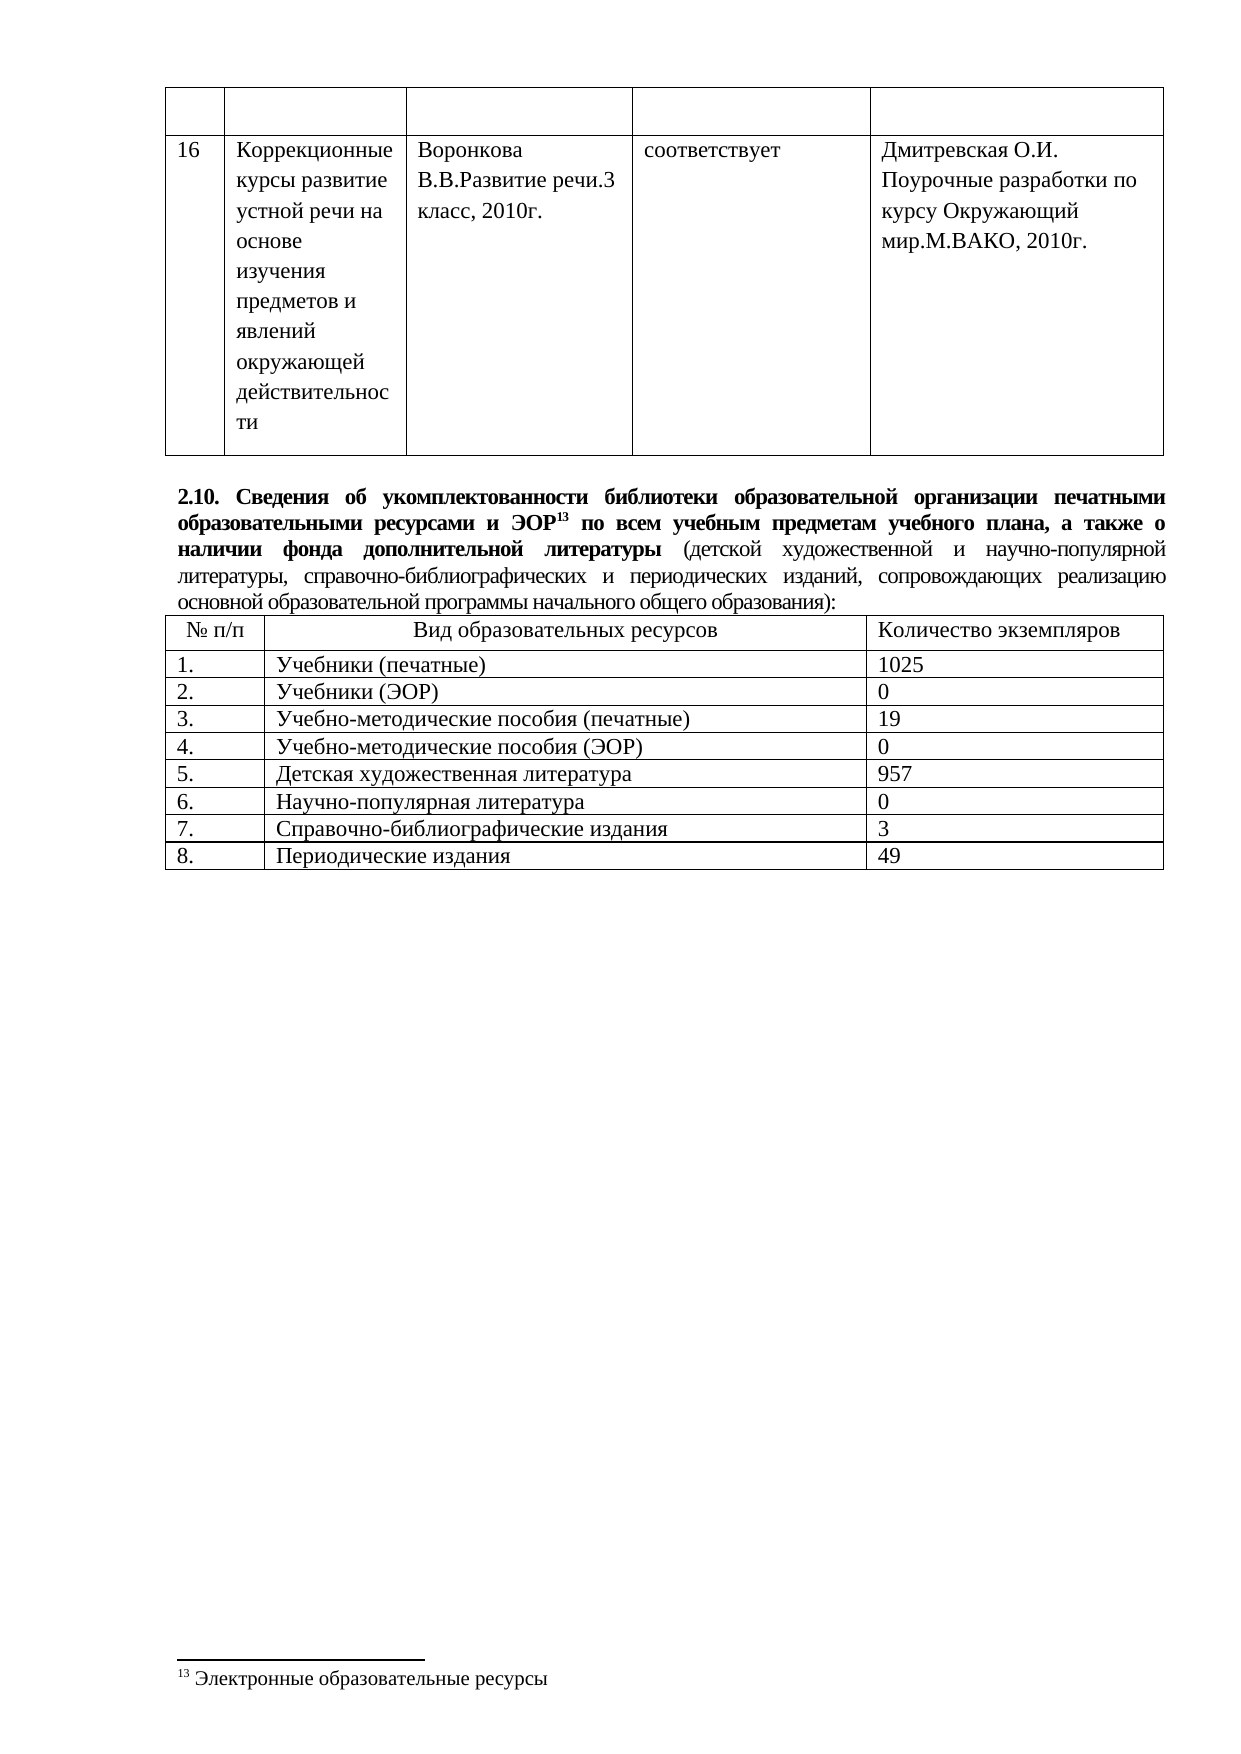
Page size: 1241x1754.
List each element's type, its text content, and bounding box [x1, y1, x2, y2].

table_cell Периодические издания [265, 843, 866, 869]
table_cell [225, 88, 406, 135]
table_cell 957 [867, 760, 1163, 787]
text Электронные образовательные ресурсы [177, 1666, 1166, 1690]
table_cell Справочно-библиографические издания [265, 815, 866, 841]
table_cell 49 [867, 843, 1163, 869]
table_cell Коррекционные курсы развитие устной речи на основе изучения предметов и явлений окружающей действительности [225, 136, 406, 455]
table_cell [633, 88, 870, 135]
table_cell Учебники (ЭОР) [265, 678, 866, 704]
table_header Количество экземпляров [867, 616, 1163, 650]
table_cell [166, 88, 224, 135]
table_cell Учебно-методические пособия (ЭОР) [265, 733, 866, 759]
table_cell Научно-популярная литература [265, 788, 866, 814]
table_cell [407, 88, 632, 135]
table_header Вид образовательных ресурсов [265, 616, 866, 650]
table_header № п/п [166, 616, 264, 650]
table_cell 6. [166, 788, 264, 814]
table_cell 3. [166, 706, 264, 732]
table_cell 16 [166, 136, 224, 455]
table_cell 7. [166, 815, 264, 841]
table_cell 2. [166, 678, 264, 704]
table_cell 3 [867, 815, 1163, 841]
table_cell 1025 [867, 651, 1163, 677]
table_cell 4. [166, 733, 264, 759]
table_cell соответствует [633, 136, 870, 455]
table_cell Детская художественная литература [265, 760, 866, 787]
table_cell Учебники (печатные) [265, 651, 866, 677]
table_cell 1. [166, 651, 264, 677]
table_cell [871, 88, 1163, 135]
table_cell Учебно-методические пособия (печатные) [265, 706, 866, 732]
table_cell Дмитревская О.И. Поурочные разработки по курсу Окружающий мир.М.ВАКО, 2010г. [871, 136, 1163, 455]
table_cell Воронкова В.В.Развитие речи.3 класс, 2010г. [407, 136, 632, 455]
text 2.10. Сведения об укомплектованности библиотеки образовательной организации печатными образовательными ресурсами и ЭОР по всем учебным предметам учебного плана, а также о наличии фонда дополнительной литературы (детской художественной и научно-популярной литературы, справочно-библиографических и периодических изданий, сопровождающих реализацию основной образовательной программы начального общего образования): [177, 483, 1166, 614]
table_cell 19 [867, 706, 1163, 732]
table_cell 0 [867, 788, 1163, 814]
table_cell 8. [166, 843, 264, 869]
table_cell 0 [867, 733, 1163, 759]
table_cell 5. [166, 760, 264, 787]
table_cell 0 [867, 678, 1163, 704]
